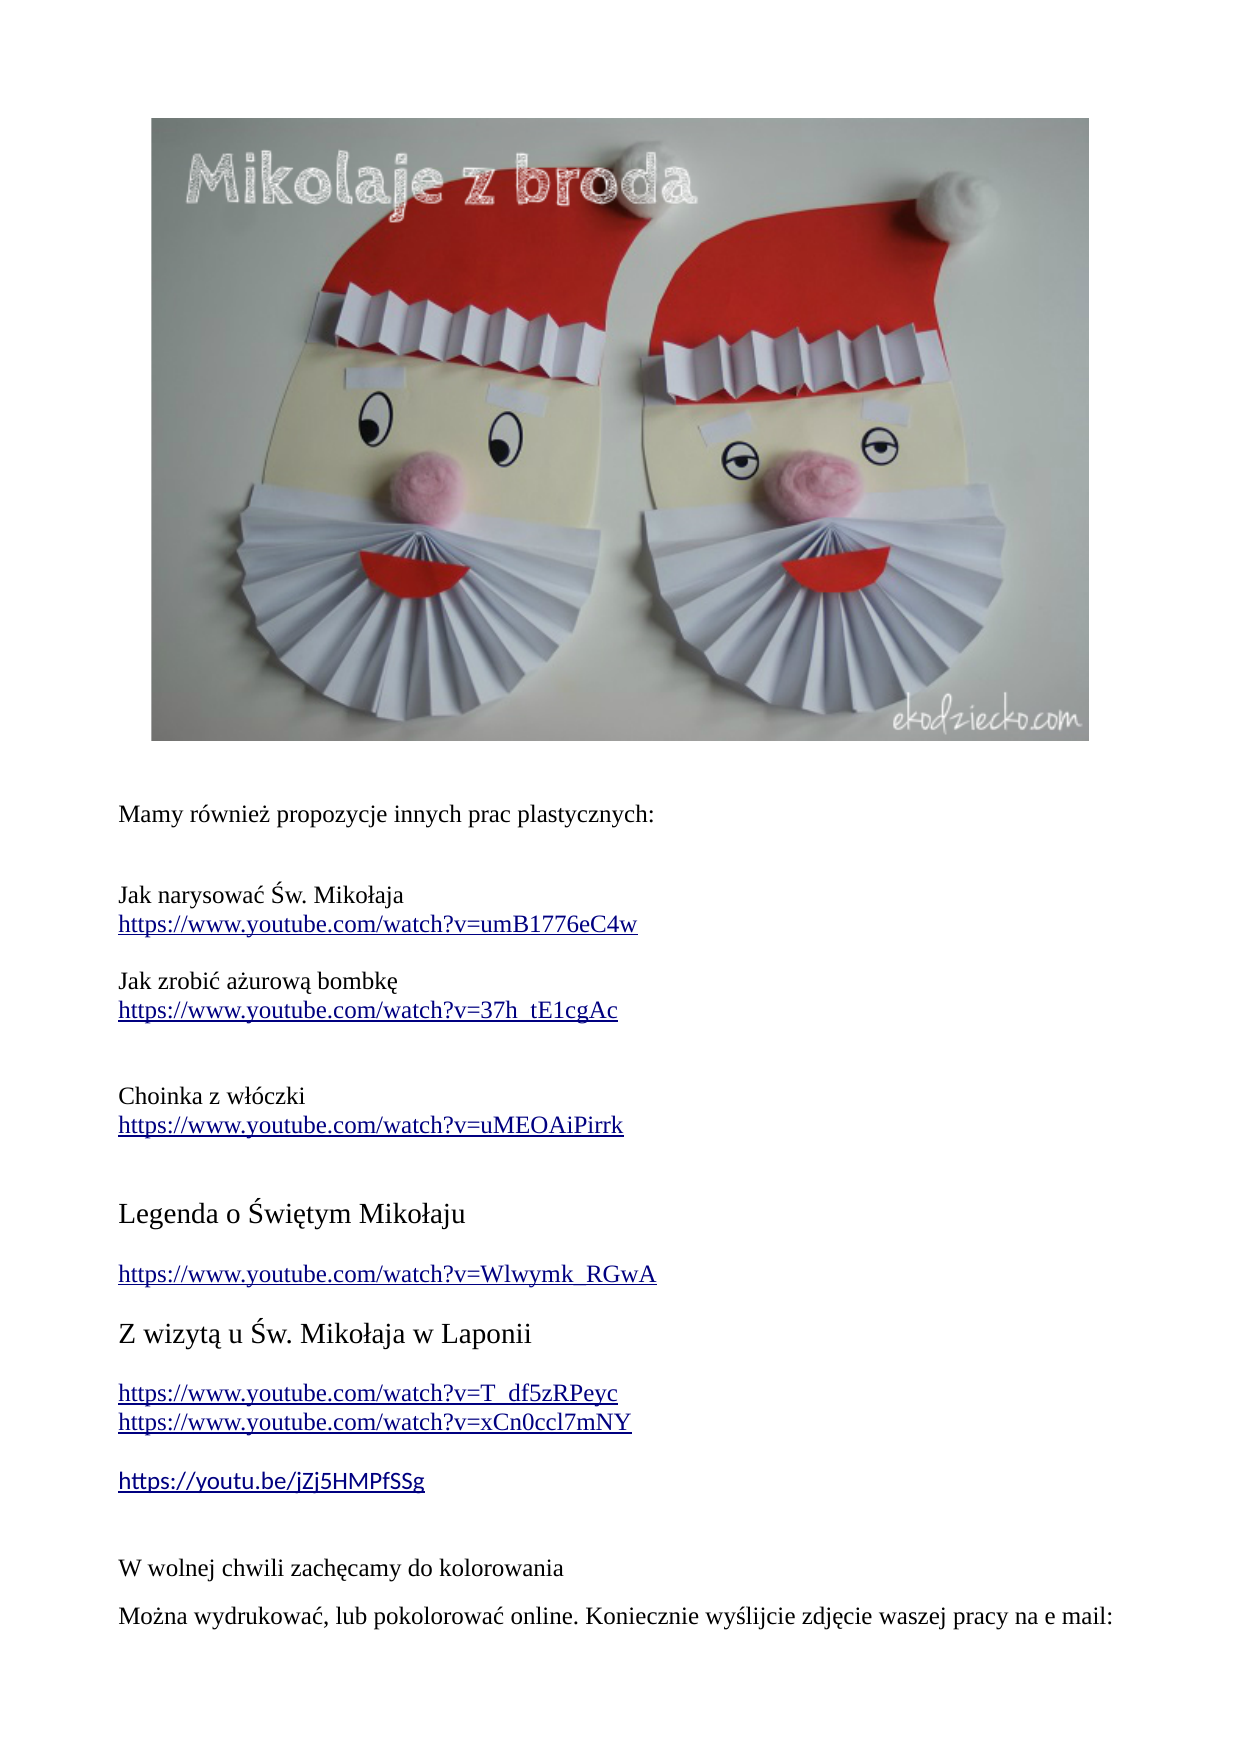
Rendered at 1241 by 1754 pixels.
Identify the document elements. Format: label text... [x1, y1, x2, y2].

text Mamy również propozycje innych prac plastycznych: [118, 799, 1122, 828]
text W wolnej chwili zachęcamy do kolorowania [118, 1553, 1122, 1601]
text Można wydrukować, lub pokolorować online. Koniecznie wyślijcie zdjęcie waszej pracy na e mail: [118, 1601, 1122, 1630]
text https://youtu.be/jZj5HMPfSSg [118, 1465, 1122, 1495]
text https://www.youtube.com/watch?v=umB1776eC4w [118, 909, 1122, 938]
text Jak zrobić ażurową bombkę [118, 966, 1122, 995]
text Z wizytą u Św. Mikołaja w Laponii [118, 1316, 1122, 1350]
text Choinka z włóczki [118, 1081, 1122, 1110]
text https://www.youtube.com/watch?v=Wlwymk_RGwA [118, 1259, 1122, 1287]
text https://www.youtube.com/watch?v=T_df5zRPeyc [118, 1378, 1122, 1407]
text https://www.youtube.com/watch?v=uMEOAiPirrk [118, 1110, 1122, 1139]
text https://www.youtube.com/watch?v=xCn0ccl7mNY [118, 1407, 1122, 1436]
text https://www.youtube.com/watch?v=37h_tE1cgAc [118, 995, 1122, 1024]
text Legenda o Świętym Mikołaju [118, 1196, 1122, 1230]
text Jak narysować Św. Mikołaja [118, 880, 1122, 909]
